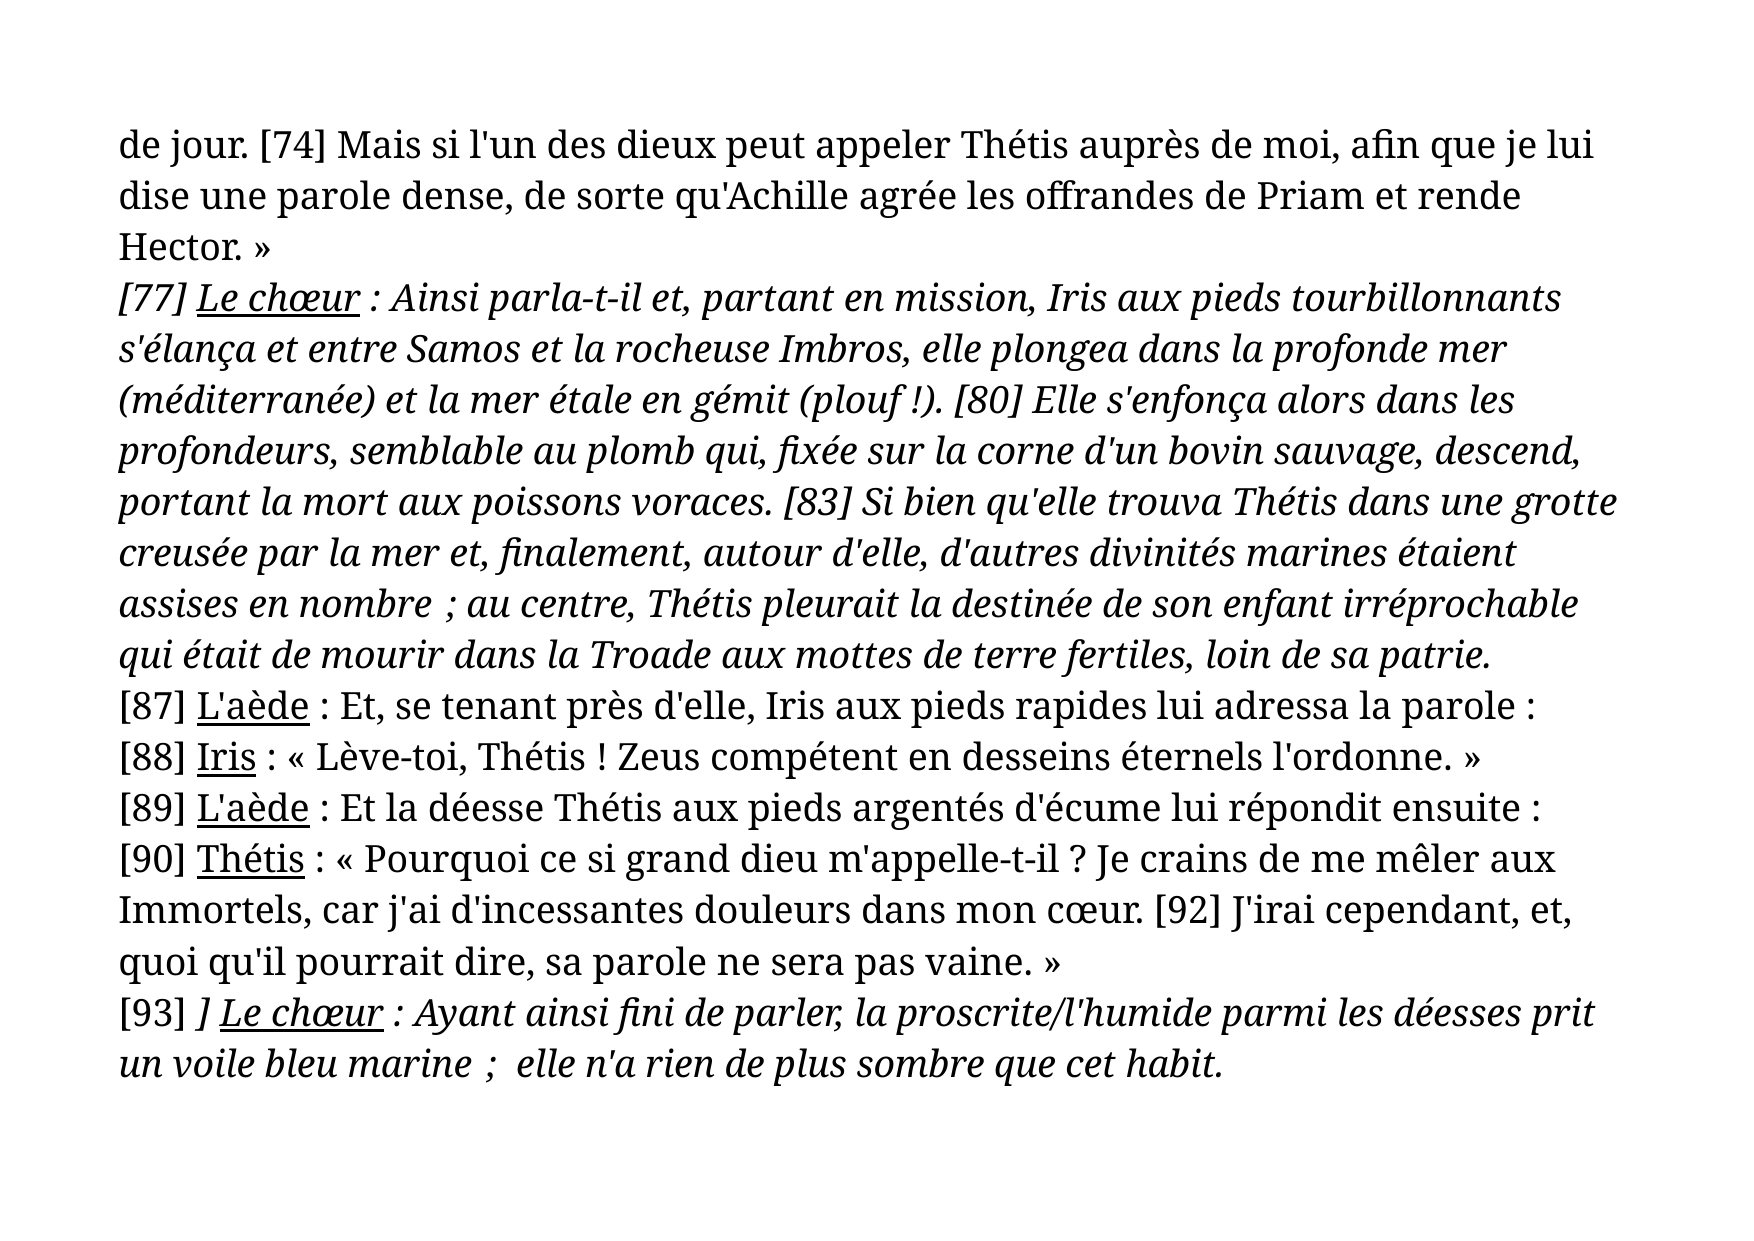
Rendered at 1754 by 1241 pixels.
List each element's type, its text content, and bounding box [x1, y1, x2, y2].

text [93] ] Le chœur : Ayant ainsi fini de parler, la proscrite/l'humide parmi les déesses prit un voile bleu marine ; elle n'a rien de plus sombre que cet habit. [118, 986, 1636, 1088]
text [77] Le chœur : Ainsi parla-t-il et, partant en mission, Iris aux pieds tourbillonnants s'élança et entre Samos et la rocheuse Imbros, elle plongea dans la profonde mer (méditerranée) et la mer étale en gémit (plouf !). [80] Elle s'enfonça alors dans les profondeurs, semblable au plomb qui, fixée sur la corne d'un bovin sauvage, descend, portant la mort aux poissons voraces. [83] Si bien qu'elle trouva Thétis dans une grotte creusée par la mer et, finalement, autour d'elle, d'autres divinités marines étaient assises en nombre ; au centre, Thétis pleurait la destinée de son enfant irréprochable qui était de mourir dans la Troade aux mottes de terre fertiles, loin de sa patrie. [118, 271, 1636, 679]
text [87] L'aède : Et, se tenant près d'elle, Iris aux pieds rapides lui adressa la parole : [118, 679, 1636, 731]
text [90] Thétis : « Pourquoi ce si grand dieu m'appelle-t-il ? Je crains de me mêler aux Immortels, car j'ai d'incessantes douleurs dans mon cœur. [92] J'irai cependant, et, quoi qu'il pourrait dire, sa parole ne sera pas vaine. » [118, 833, 1636, 986]
text de jour. [74] Mais si l'un des dieux peut appeler Thétis auprès de moi, afin que je lui dise une parole dense, de sorte qu'Achille agrée les offrandes de Priam et rende Hector. » [118, 118, 1636, 271]
text [89] L'aède : Et la déesse Thétis aux pieds argentés d'écume lui répondit ensuite : [118, 782, 1636, 833]
text [88] Iris : « Lève-toi, Thétis ! Zeus compétent en desseins éternels l'ordonne. » [118, 731, 1636, 782]
